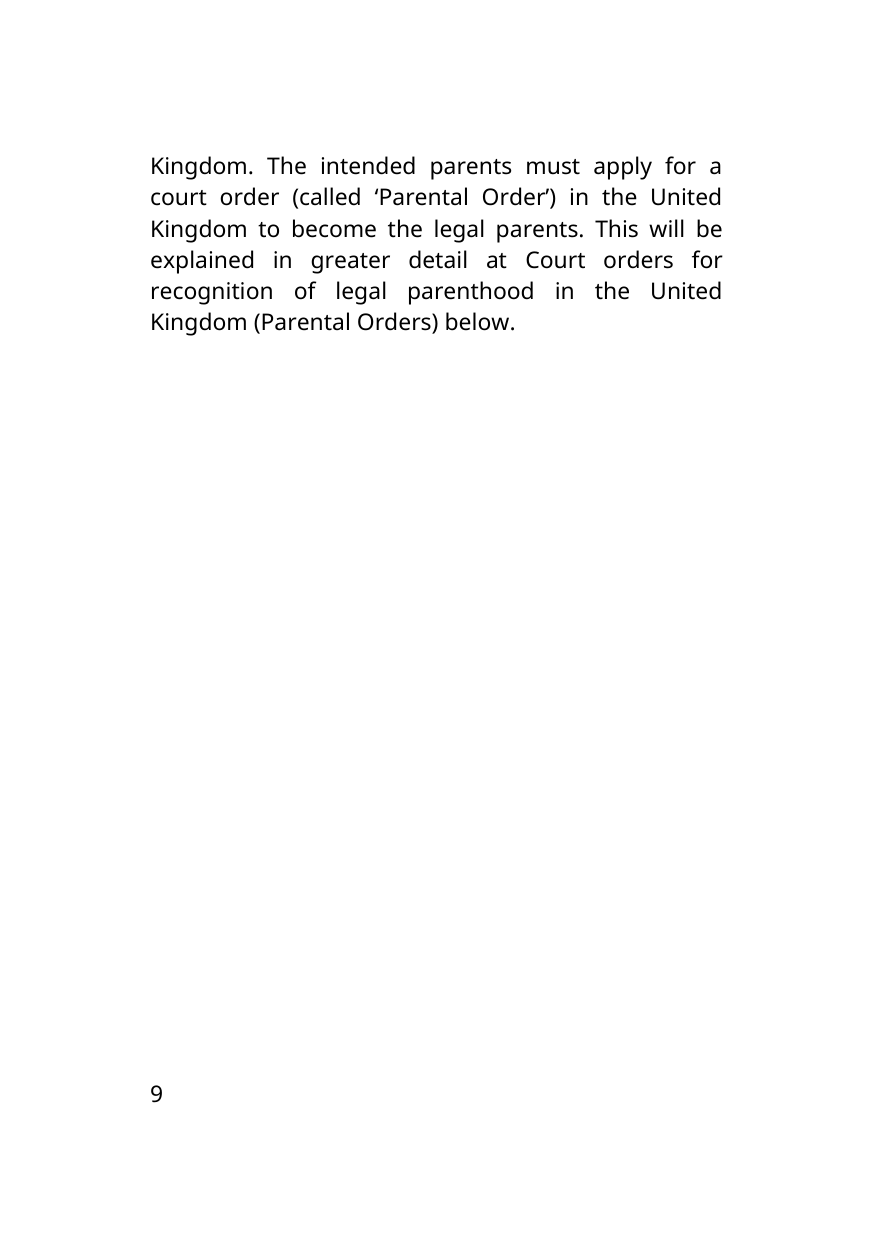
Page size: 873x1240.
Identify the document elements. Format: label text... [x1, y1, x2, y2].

text In the United Kingdom, it is only United Kingdom law that determines who the parents of a child are. This means that neither birth certificates nor court orders from a foreign country will have any direct legal effect in determining legal parenthood in the United Kingdom. The intended parents must apply for a court order (called ‘Parental Order’) in the United Kingdom to become the legal parents. This will be explained in greater detail at 5 below. [150, 150, 723, 337]
